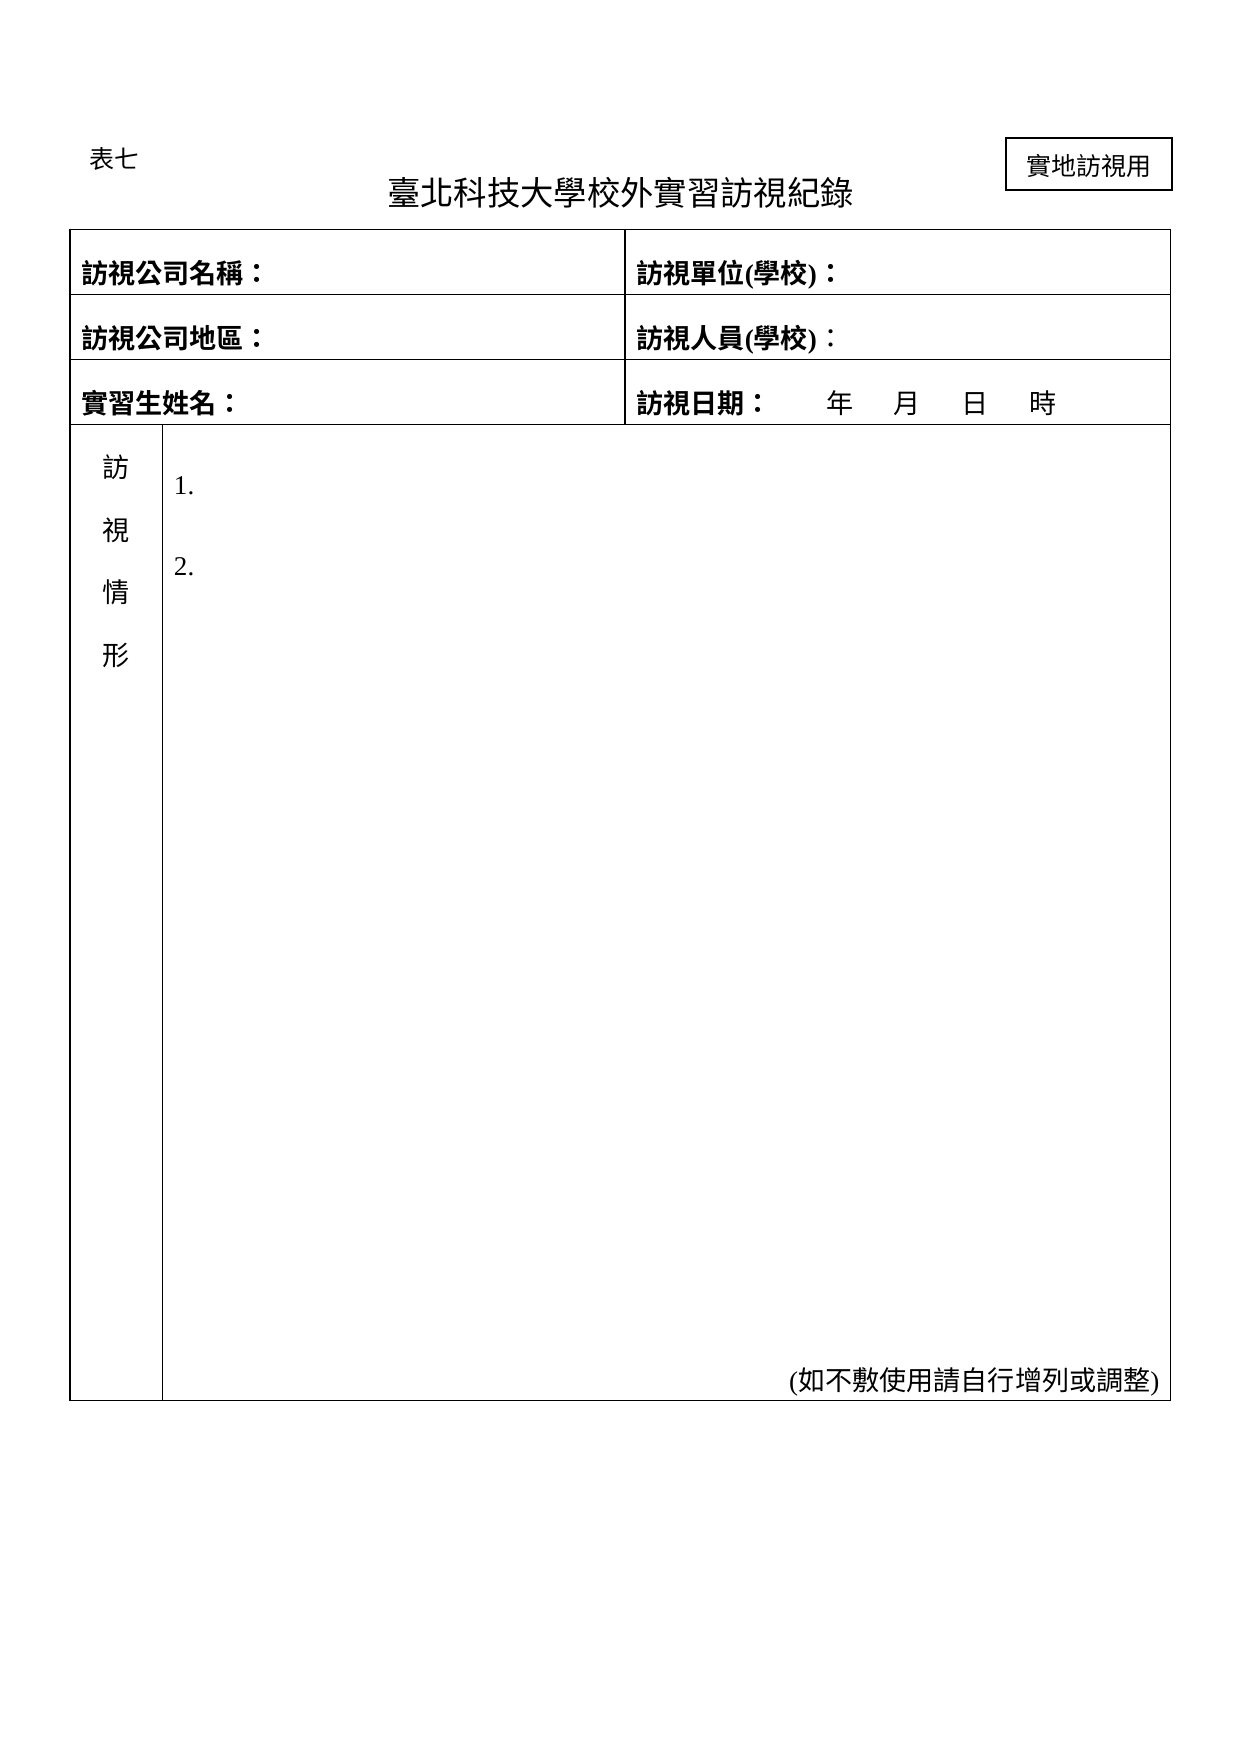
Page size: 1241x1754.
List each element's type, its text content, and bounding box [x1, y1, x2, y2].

table_cell 實習生姓名： [71, 360, 624, 423]
text 臺北科技大學校外實習訪視紀錄 [42, 132, 1146, 215]
table_header 訪視公司名稱： [71, 230, 624, 293]
table_cell 訪 視 情 形 [71, 425, 162, 1399]
text 臺北科技大學校外實習訪視紀錄 [1007, 139, 1171, 189]
table_cell 訪視人員(學校)： [626, 295, 1170, 358]
table_cell 訪視日期： 年 月 日 時 [626, 360, 1170, 423]
table_cell (如不敷使用請自行增列或調整) [163, 425, 1170, 1399]
table_header 訪視單位(學校)： [626, 230, 1170, 293]
text 表七 [57, 139, 171, 176]
table_cell 訪視公司地區： [71, 295, 624, 358]
text 實地訪視用 [1022, 146, 1156, 182]
